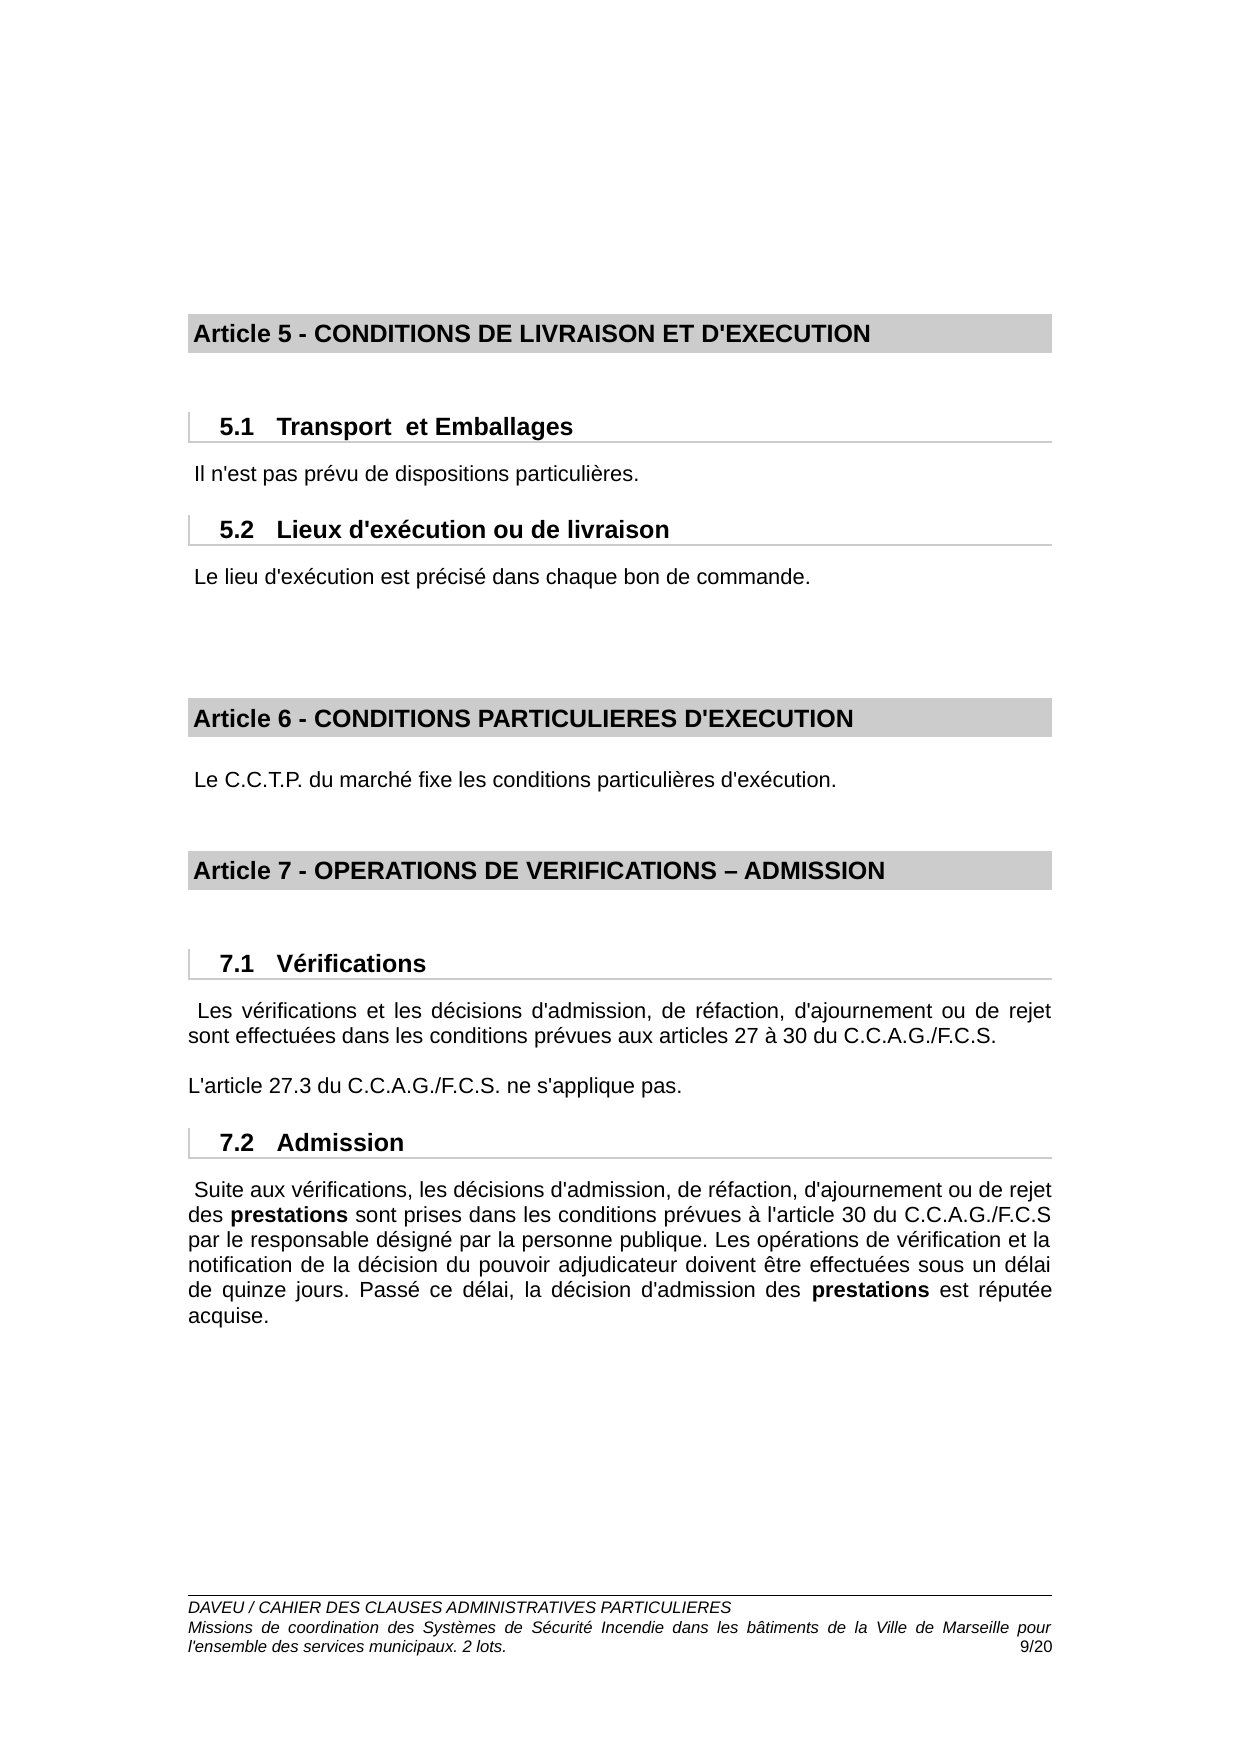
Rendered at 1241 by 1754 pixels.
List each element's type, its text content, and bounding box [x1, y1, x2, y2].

subtitle CONDITIONS PARTICULIERES D'EXECUTION [190, 701, 1050, 735]
text Les vérifications et les décisions d'admission, de réfaction, d'ajournement ou de rejet sont effectuées dans les conditions prévues aux articles 27 à 30 du C.C.A.G./F.C.S. [188, 998, 1052, 1048]
subtitle Transport et Emballages [190, 412, 1052, 441]
text L'article 27.3 du C.C.A.G./F.C.S. ne s'applique pas. [188, 1073, 1052, 1098]
subtitle OPERATIONS DE VERIFICATIONS – ADMISSION [190, 853, 1050, 888]
subtitle Vérifications [190, 949, 1052, 978]
text Suite aux vérifications, les décisions d'admission, de réfaction, d'ajournement ou de rejet des prestations sont prises dans les conditions prévues à l'article 30 du C.C.A.G./F.C.S par le responsable désigné par la personne publique. Les opérations de vérification et la notification de la décision du pouvoir adjudicateur doivent être effectuées sous un délai de quinze jours. Passé ce délai, la décision d'admission des prestations est réputée acquise. [188, 1176, 1052, 1328]
text Le C.C.T.P. du marché fixe les conditions particulières d'exécution. [188, 767, 1052, 792]
text Le lieu d'exécution est précisé dans chaque bon de commande. [188, 564, 1052, 589]
subtitle CONDITIONS DE LIVRAISON ET D'EXECUTION [190, 316, 1050, 351]
subtitle Lieux d'exécution ou de livraison [190, 515, 1052, 544]
subtitle Admission [190, 1128, 1052, 1157]
text Il n'est pas prévu de dispositions particulières. [188, 461, 1052, 486]
